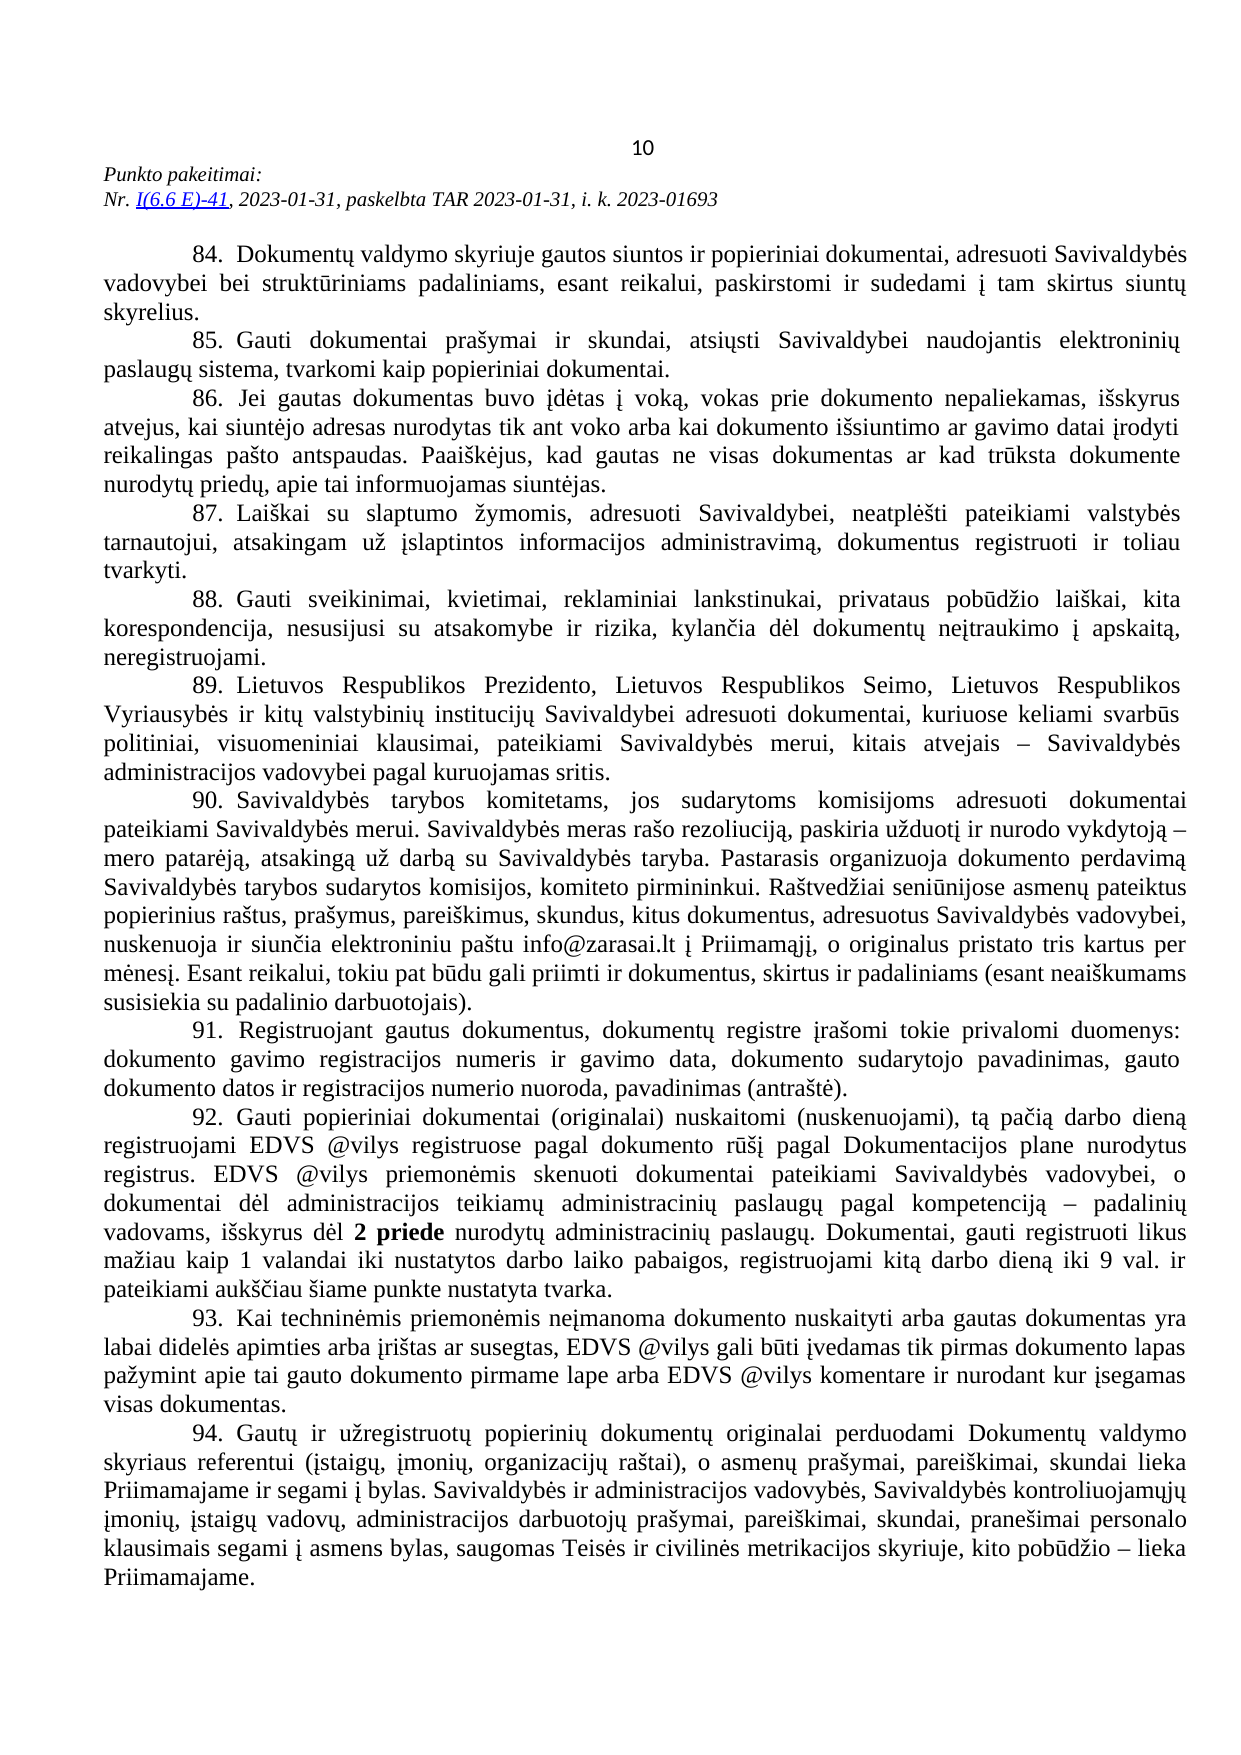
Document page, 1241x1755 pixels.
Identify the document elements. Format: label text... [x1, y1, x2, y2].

text 89. Lietuvos Respublikos Prezidento, Lietuvos Respublikos Seimo, Lietuvos Respublikos Vyriausybės ir kitų valstybinių institucijų Savivaldybei adresuoti dokumentai, kuriuose keliami svarbūs politiniai, visuomeniniai klausimai, pateikiami Savivaldybės merui, kitais atvejais – Savivaldybės administracijos vadovybei pagal kuruojamas sritis. [103, 671, 1181, 786]
text Punkto pakeitimai: [103, 162, 1181, 186]
text Nr. I(6.6 E)-41, 2023-01-31, paskelbta TAR 2023-01-31, i. k. 2023-01693 [103, 186, 1181, 211]
text 93. Kai techninėmis priemonėmis neįmanoma dokumento nuskaityti arba gautas dokumentas yra labai didelės apimties arba įrištas ar susegtas, EDVS @vilys gali būti įvedamas tik pirmas dokumento lapas pažymint apie tai gauto dokumento pirmame lape arba EDVS @vilys komentare ir nurodant kur įsegamas visas dokumentas. [103, 1303, 1188, 1418]
text 94. Gautų ir užregistruotų popierinių dokumentų originalai perduodami Dokumentų valdymo skyriaus referentui (įstaigų, įmonių, organizacijų raštai), o asmenų prašymai, pareiškimai, skundai lieka Priimamajame ir segami į bylas. Savivaldybės ir administracijos vadovybės, Savivaldybės kontroliuojamųjų įmonių, įstaigų vadovų, administracijos darbuotojų prašymai, pareiškimai, skundai, pranešimai personalo klausimais segami į asmens bylas, saugomas Teisės ir civilinės metrikacijos skyriuje, kito pobūdžio – lieka Priimamajame. [103, 1418, 1188, 1591]
text 92. Gauti popieriniai dokumentai (originalai) nuskaitomi (nuskenuojami), tą pačią darbo dieną registruojami EDVS @vilys registruose pagal dokumento rūšį pagal Dokumentacijos plane nurodytus registrus. EDVS @vilys priemonėmis skenuoti dokumentai pateikiami Savivaldybės vadovybei, o dokumentai dėl administracijos teikiamų administracinių paslaugų pagal kompetenciją – padalinių vadovams, išskyrus dėl 2 priede nurodytų administracinių paslaugų. Dokumentai, gauti registruoti likus mažiau kaip 1 valandai iki nustatytos darbo laiko pabaigos, registruojami kitą darbo dieną iki 9 val. ir pateikiami aukščiau šiame punkte nustatyta tvarka. [103, 1102, 1188, 1303]
text 90. Savivaldybės tarybos komitetams, jos sudarytoms komisijoms adresuoti dokumentai pateikiami Savivaldybės merui. Savivaldybės meras rašo rezoliuciją, paskiria užduotį ir nurodo vykdytoją – mero patarėją, atsakingą už darbą su Savivaldybės taryba. Pastarasis organizuoja dokumento perdavimą Savivaldybės tarybos sudarytos komisijos, komiteto pirmininkui. Raštvedžiai seniūnijose asmenų pateiktus popierinius raštus, prašymus, pareiškimus, skundus, kitus dokumentus, adresuotus Savivaldybės vadovybei, nuskenuoja ir siunčia elektroniniu paštu info@zarasai.lt į Priimamąjį, o originalus pristato tris kartus per mėnesį. Esant reikalui, tokiu pat būdu gali priimti ir dokumentus, skirtus ir padaliniams (esant neaiškumams susisiekia su padalinio darbuotojais). [103, 786, 1188, 1016]
text 88. Gauti sveikinimai, kvietimai, reklaminiai lankstinukai, privataus pobūdžio laiškai, kita korespondencija, nesusijusi su atsakomybe ir rizika, kylančia dėl dokumentų neįtraukimo į apskaitą, neregistruojami. [103, 584, 1181, 671]
text 85. Gauti dokumentai prašymai ir skundai, atsiųsti Savivaldybei naudojantis elektroninių paslaugų sistema, tvarkomi kaip popieriniai dokumentai. [103, 326, 1181, 383]
text 86. Jei gautas dokumentas buvo įdėtas į voką, vokas prie dokumento nepaliekamas, išskyrus atvejus, kai siuntėjo adresas nurodytas tik ant voko arba kai dokumento išsiuntimo ar gavimo datai įrodyti reikalingas pašto antspaudas. Paaiškėjus, kad gautas ne visas dokumentas ar kad trūksta dokumente nurodytų priedų, apie tai informuojamas siuntėjas. [103, 383, 1181, 498]
text 84. Dokumentų valdymo skyriuje gautos siuntos ir popieriniai dokumentai, adresuoti Savivaldybės vadovybei bei struktūriniams padaliniams, esant reikalui, paskirstomi ir sudedami į tam skirtus siuntų skyrelius. [103, 239, 1188, 326]
text 87. Laiškai su slaptumo žymomis, adresuoti Savivaldybei, neatplėšti pateikiami valstybės tarnautojui, atsakingam už įslaptintos informacijos administravimą, dokumentus registruoti ir toliau tvarkyti. [103, 498, 1181, 584]
text 91. Registruojant gautus dokumentus, dokumentų registre įrašomi tokie privalomi duomenys: dokumento gavimo registracijos numeris ir gavimo data, dokumento sudarytojo pavadinimas, gauto dokumento datos ir registracijos numerio nuoroda, pavadinimas (antraštė). [103, 1016, 1181, 1102]
